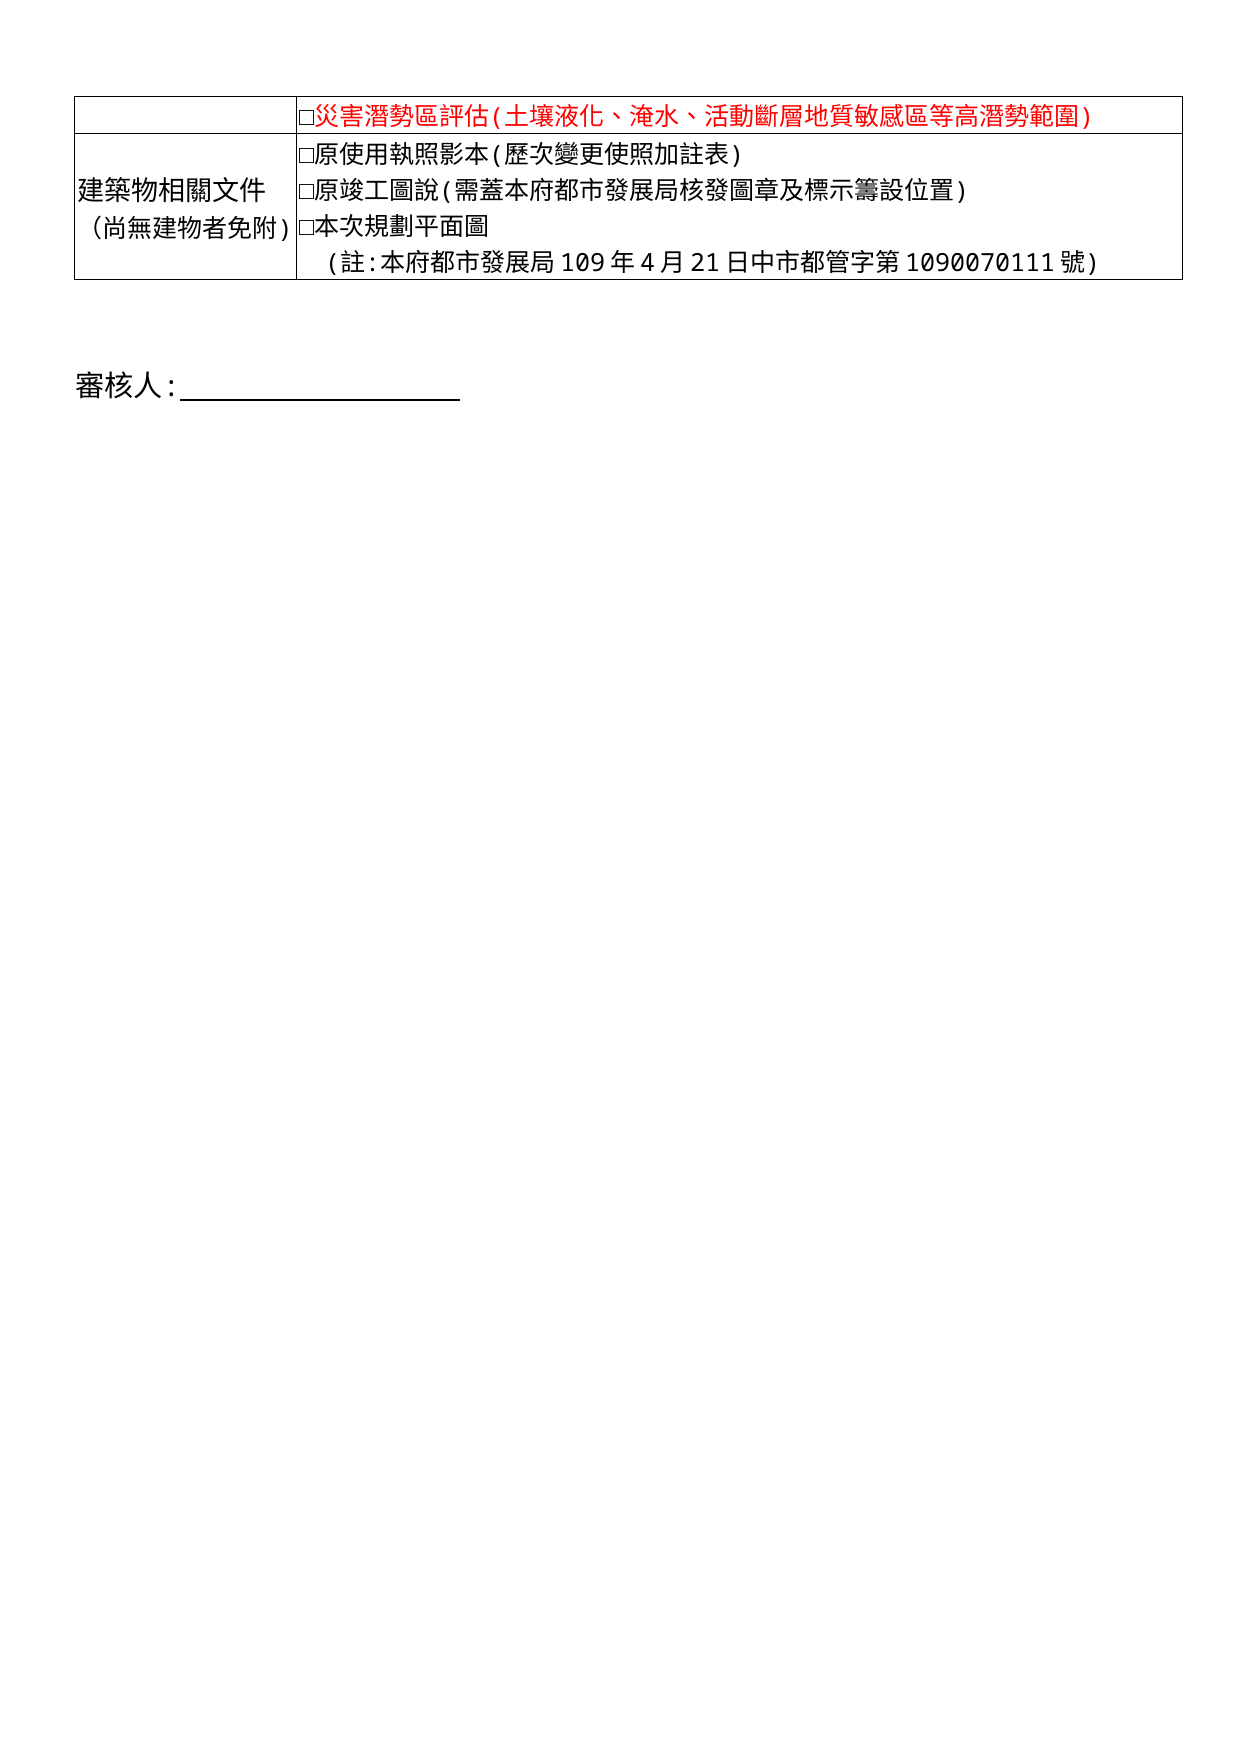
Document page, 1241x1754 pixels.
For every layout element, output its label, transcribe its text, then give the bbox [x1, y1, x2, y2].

table_cell [75, 97, 296, 133]
table_cell 建築物相關文件 （尚無建物者免附) [75, 134, 296, 279]
table_cell □原使用執照影本(歷次變更使照加註表) □原竣工圖說(需蓋本府都市發展局核發圖章及標示籌設位置) □本次規劃平面圖 (註:本府都市發展局109年4月21日中市都管字第1090070111號) [297, 134, 1182, 279]
table_cell □災害潛勢區評估(土壤液化、淹水、活動斷層地質敏感區等高潛勢範圍) [297, 97, 1182, 133]
text 審核人: [75, 343, 1165, 405]
